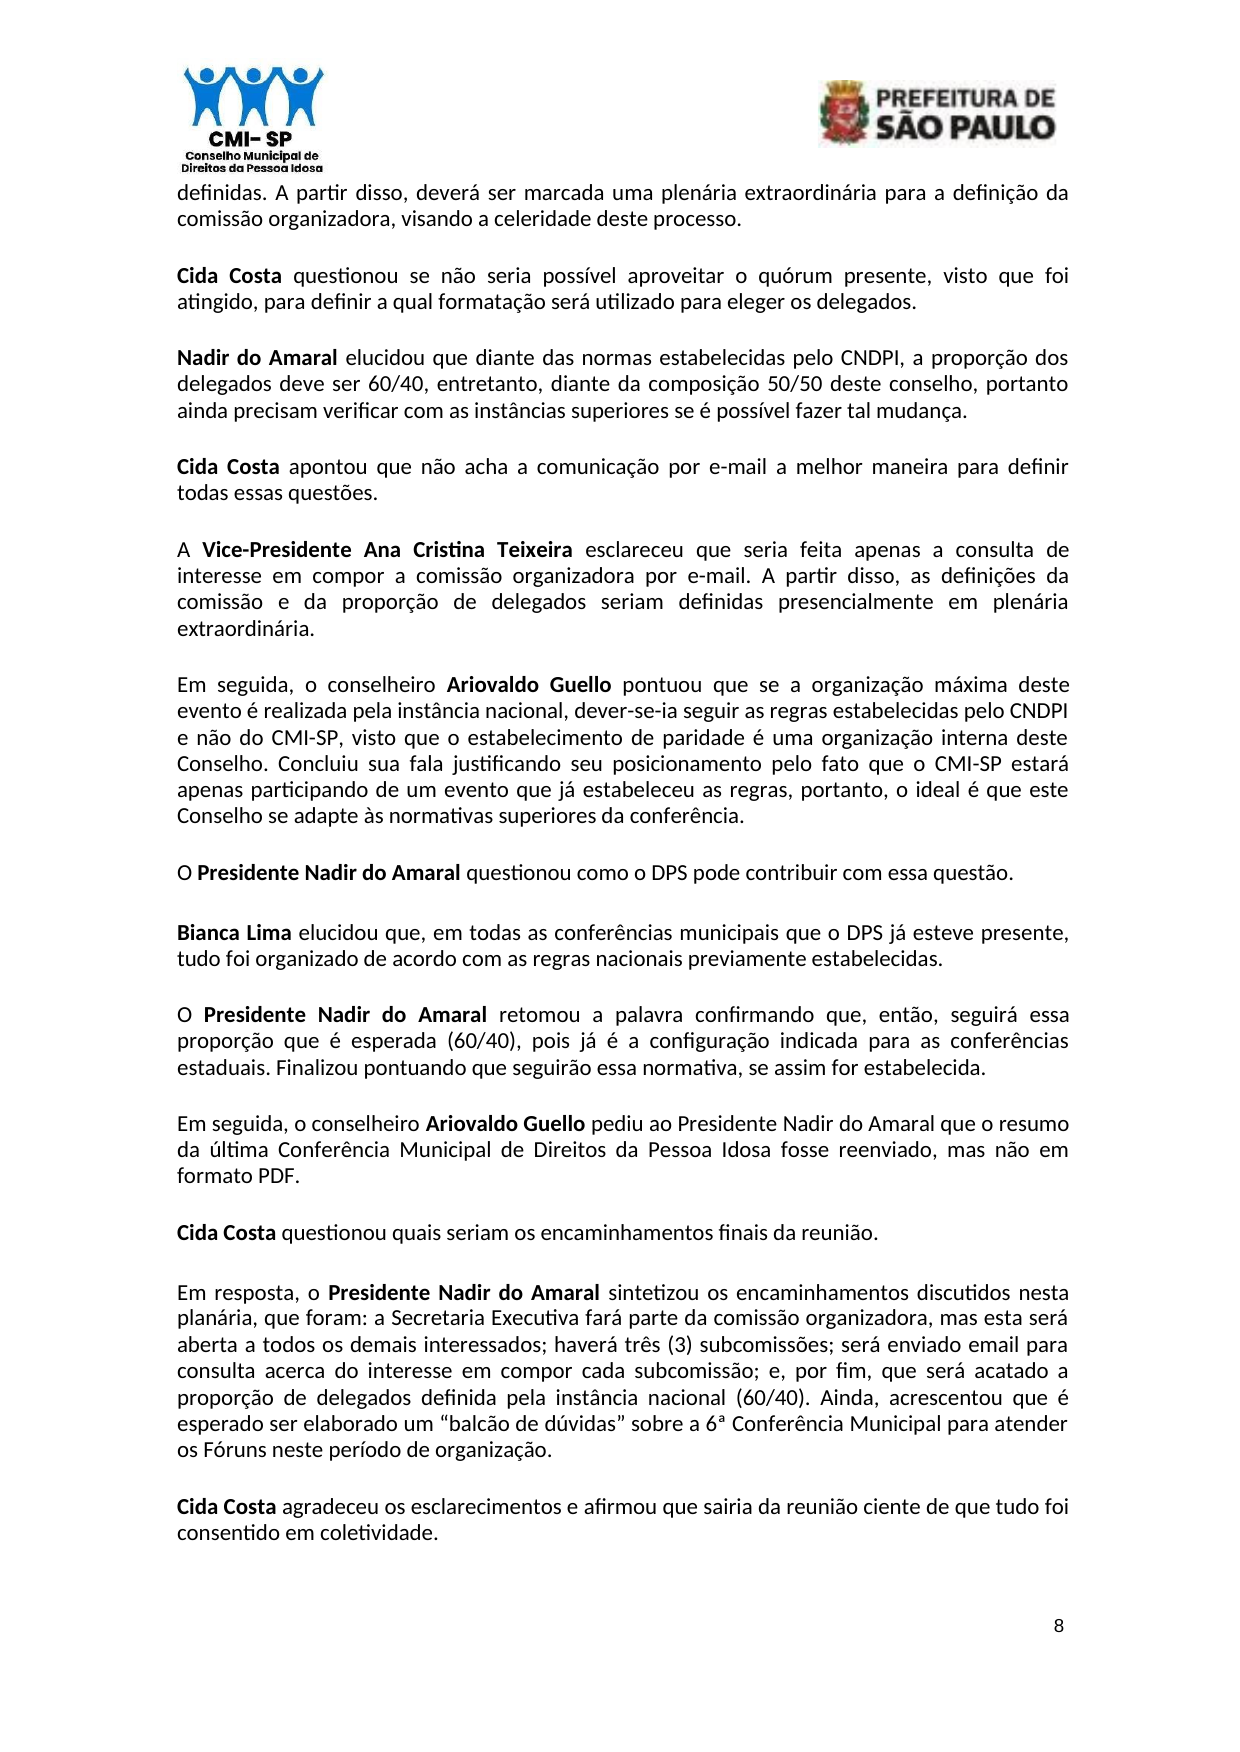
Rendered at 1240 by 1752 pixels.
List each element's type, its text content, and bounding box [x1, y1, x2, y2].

text O Presidente Nadir do Amaral questionou como o DPS pode contribuir com essa questão. [177, 860, 1070, 886]
text Cida Costa questionou quais seriam os encaminhamentos finais da reunião. [177, 1219, 1070, 1246]
text Em resposta, o Presidente Nadir do Amaral sintetizou os encaminhamentos discutidos nesta planária, que foram: a Secretaria Executiva fará parte da comissão organizadora, mas esta será aberta a todos os demais interessados; haverá três (3) subcomissões; será enviado email para consulta acerca do interesse em compor cada subcomissão; e, por fim, que será acatado a proporção de delegados definida pela instância nacional (60/40). Ainda, acrescentou que é esperado ser elaborado um “balcão de dúvidas” sobre a 6ª Conferência Municipal para atender os Fóruns neste período de organização. [177, 1279, 1070, 1463]
text Cida Costa agradeceu os esclarecimentos e afirmou que sairia da reunião ciente de que tudo foi consentido em coletividade. [177, 1493, 1070, 1546]
text Nadir do Amaral elucidou que diante das normas estabelecidas pelo CNDPI, a proporção dos delegados deve ser 60/40, entretanto, diante da composição 50/50 deste conselho, portanto ainda precisam verificar com as instâncias superiores se é possível fazer tal mudança. [177, 345, 1070, 424]
text Em seguida, o conselheiro Ariovaldo Guello pontuou que se a organização máxima deste evento é realizada pela instância nacional, dever-se-ia seguir as regras estabelecidas pelo CNDPI e não do CMI-SP, visto que o estabelecimento de paridade é uma organização interna deste Conselho. Concluiu sua fala justificando seu posicionamento pelo fato que o CMI-SP estará apenas participando de um evento que já estabeleceu as regras, portanto, o ideal é que este Conselho se adapte às normativas superiores da conferência. [177, 672, 1070, 830]
text Em seguida, o conselheiro Ariovaldo Guello pediu ao Presidente Nadir do Amaral que o resumo da última Conferência Municipal de Direitos da Pessoa Idosa fosse reenviado, mas não em formato PDF. [177, 1111, 1070, 1189]
text Bianca Lima elucidou que, em todas as conferências municipais que o DPS já esteve presente, tudo foi organizado de acordo com as regras nacionais previamente estabelecidas. [177, 919, 1070, 972]
text A Vice-Presidente Ana Cristina Teixeira esclareceu que seria feita apenas a consulta de interesse em compor a comissão organizadora por e-mail. A partir disso, as definições da comissão e da proporção de delegados seriam definidas presencialmente em plenária extraordinária. [177, 536, 1070, 642]
text O Presidente Nadir do Amaral retomou a palavra confirmando que, então, seguirá essa proporção que é esperada (60/40), pois já é a configuração indicada para as conferências estaduais. Finalizou pontuando que seguirão essa normativa, se assim for estabelecida. [177, 1002, 1070, 1081]
text Cida Costa questionou se não seria possível aproveitar o quórum presente, visto que foi atingido, para definir a qual formatação será utilizado para eleger os delegados. [177, 262, 1070, 315]
text definidas. A partir disso, deverá ser marcada uma plenária extraordinária para a definição da comissão organizadora, visando a celeridade deste processo. [177, 179, 1070, 232]
text Cida Costa apontou que não acha a comunicação por e-mail a melhor maneira para definir todas essas questões. [177, 454, 1070, 506]
